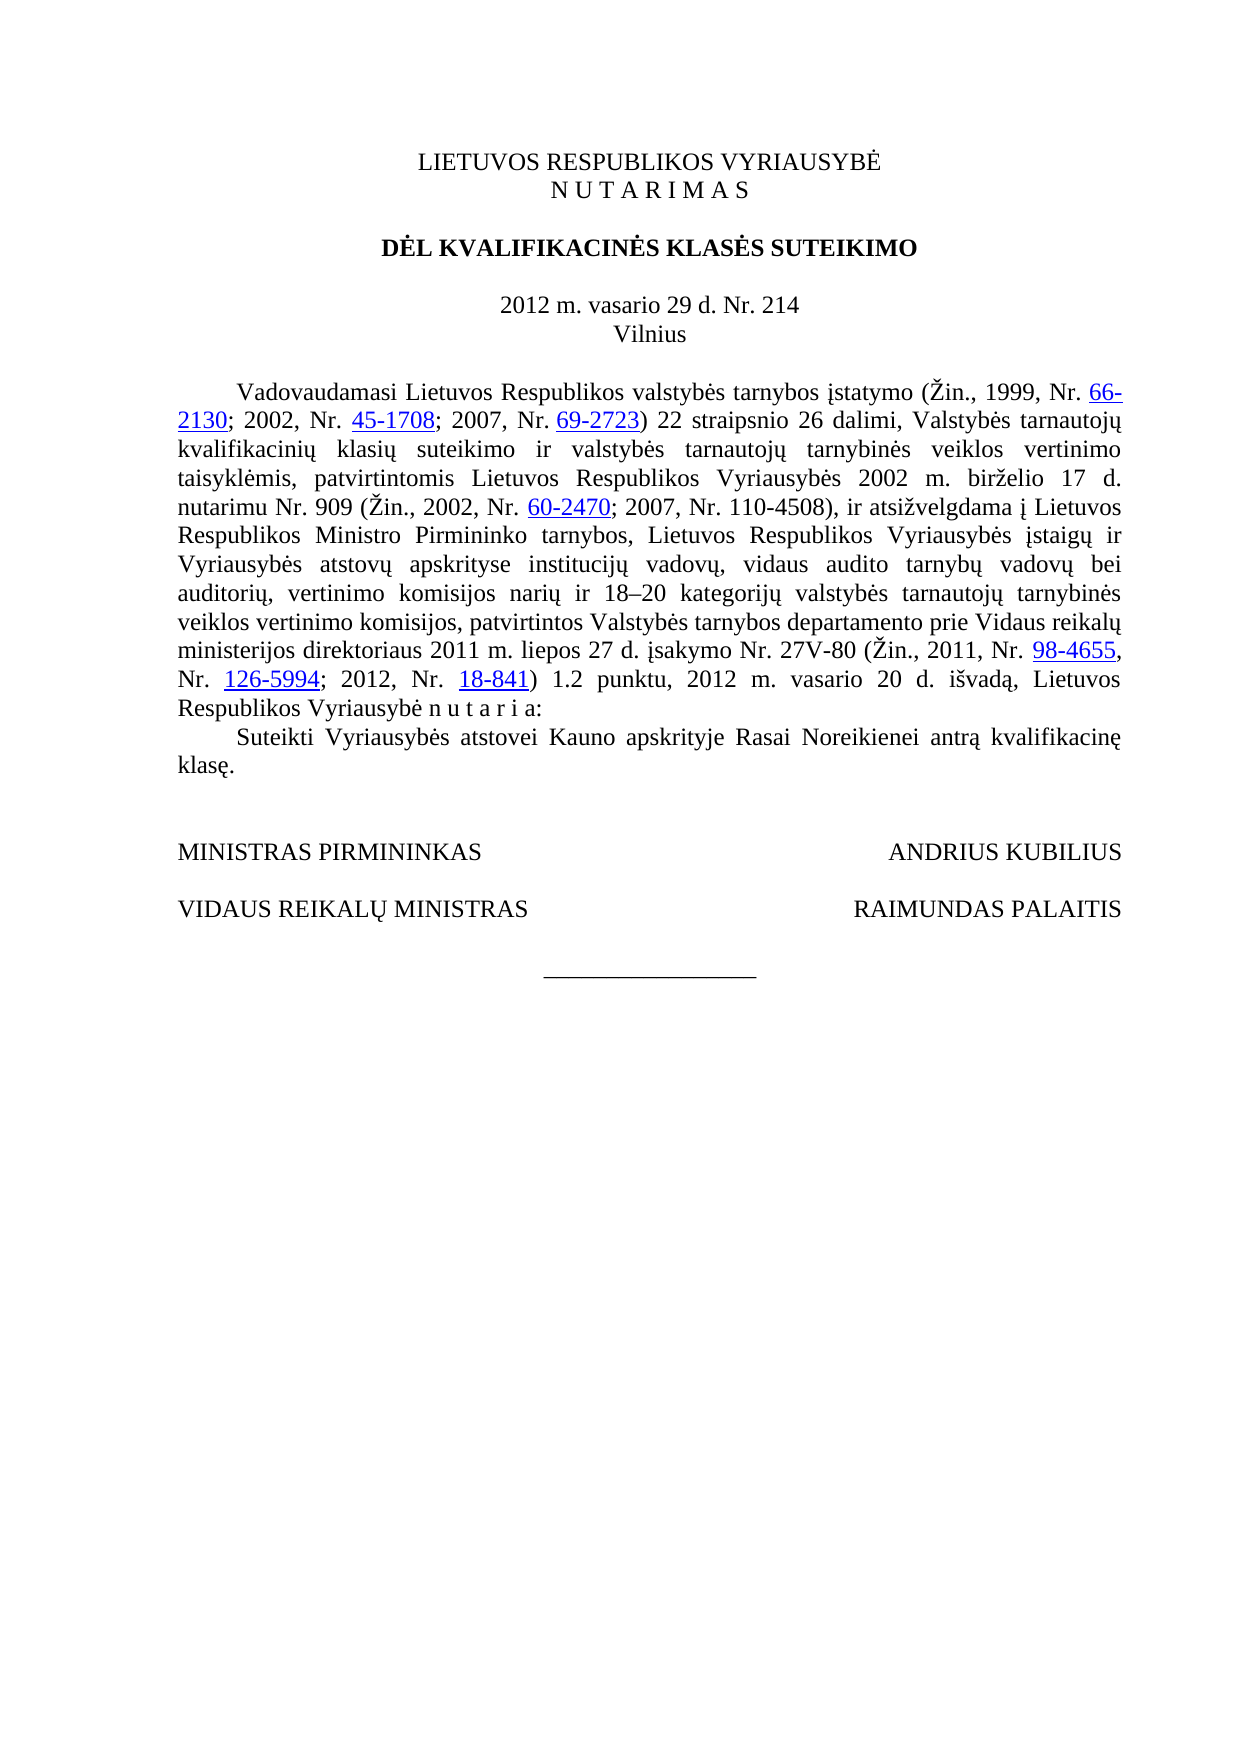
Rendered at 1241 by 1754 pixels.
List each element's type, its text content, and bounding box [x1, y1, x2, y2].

text _________________ [177, 952, 1122, 981]
text MINISTRAS PIRMININKAS ANDRIUS KUBILIUS [177, 837, 1122, 866]
text Vilnius [177, 319, 1122, 348]
text Vadovaudamasi Lietuvos Respublikos valstybės tarnybos įstatymo (Žin., 1999, Nr. 66-2130; 2002, Nr. 45-1708; 2007, Nr. 69-2723) 22 straipsnio 26 dalimi, Valstybės tarnautojų kvalifikacinių klasių suteikimo ir valstybės tarnautojų tarnybinės veiklos vertinimo taisyklėmis, patvirtintomis Lietuvos Respublikos Vyriausybės 2002 m. birželio 17 d. nutarimu Nr. 909 (Žin., 2002, Nr. 60-2470; 2007, Nr. 110-4508), ir atsižvelgdama į Lietuvos Respublikos Ministro Pirmininko tarnybos, Lietuvos Respublikos Vyriausybės įstaigų ir Vyriausybės atstovų apskrityse institucijų vadovų, vidaus audito tarnybų vadovų bei auditorių, vertinimo komisijos narių ir 18–20 kategorijų valstybės tarnautojų tarnybinės veiklos vertinimo komisijos, patvirtintos Valstybės tarnybos departamento prie Vidaus reikalų ministerijos direktoriaus 2011 m. liepos 27 d. įsakymo Nr. 27V-80 (Žin., 2011, Nr. 98-4655, Nr. 126-5994; 2012, Nr. 18-841) 1.2 punktu, 2012 m. vasario 20 d. išvadą, Lietuvos Respublikos Vyriausybė nutaria: [177, 377, 1122, 722]
text VIDAUS REIKALŲ MINISTRAS RAIMUNDAS PALAITIS [177, 894, 1122, 923]
text 2012 m. vasario 29 d. Nr. 214 [177, 291, 1122, 319]
text LIETUVOS RESPUBLIKOS VYRIAUSYBĖ [177, 147, 1122, 176]
text Suteikti Vyriausybės atstovei Kauno apskrityje Rasai Noreikienei antrą kvalifikacinę klasę. [177, 722, 1122, 779]
text N U T A R I M A S [177, 176, 1122, 204]
text DĖL KVALIFIKACINĖS KLASĖS SUTEIKIMO [177, 233, 1122, 262]
